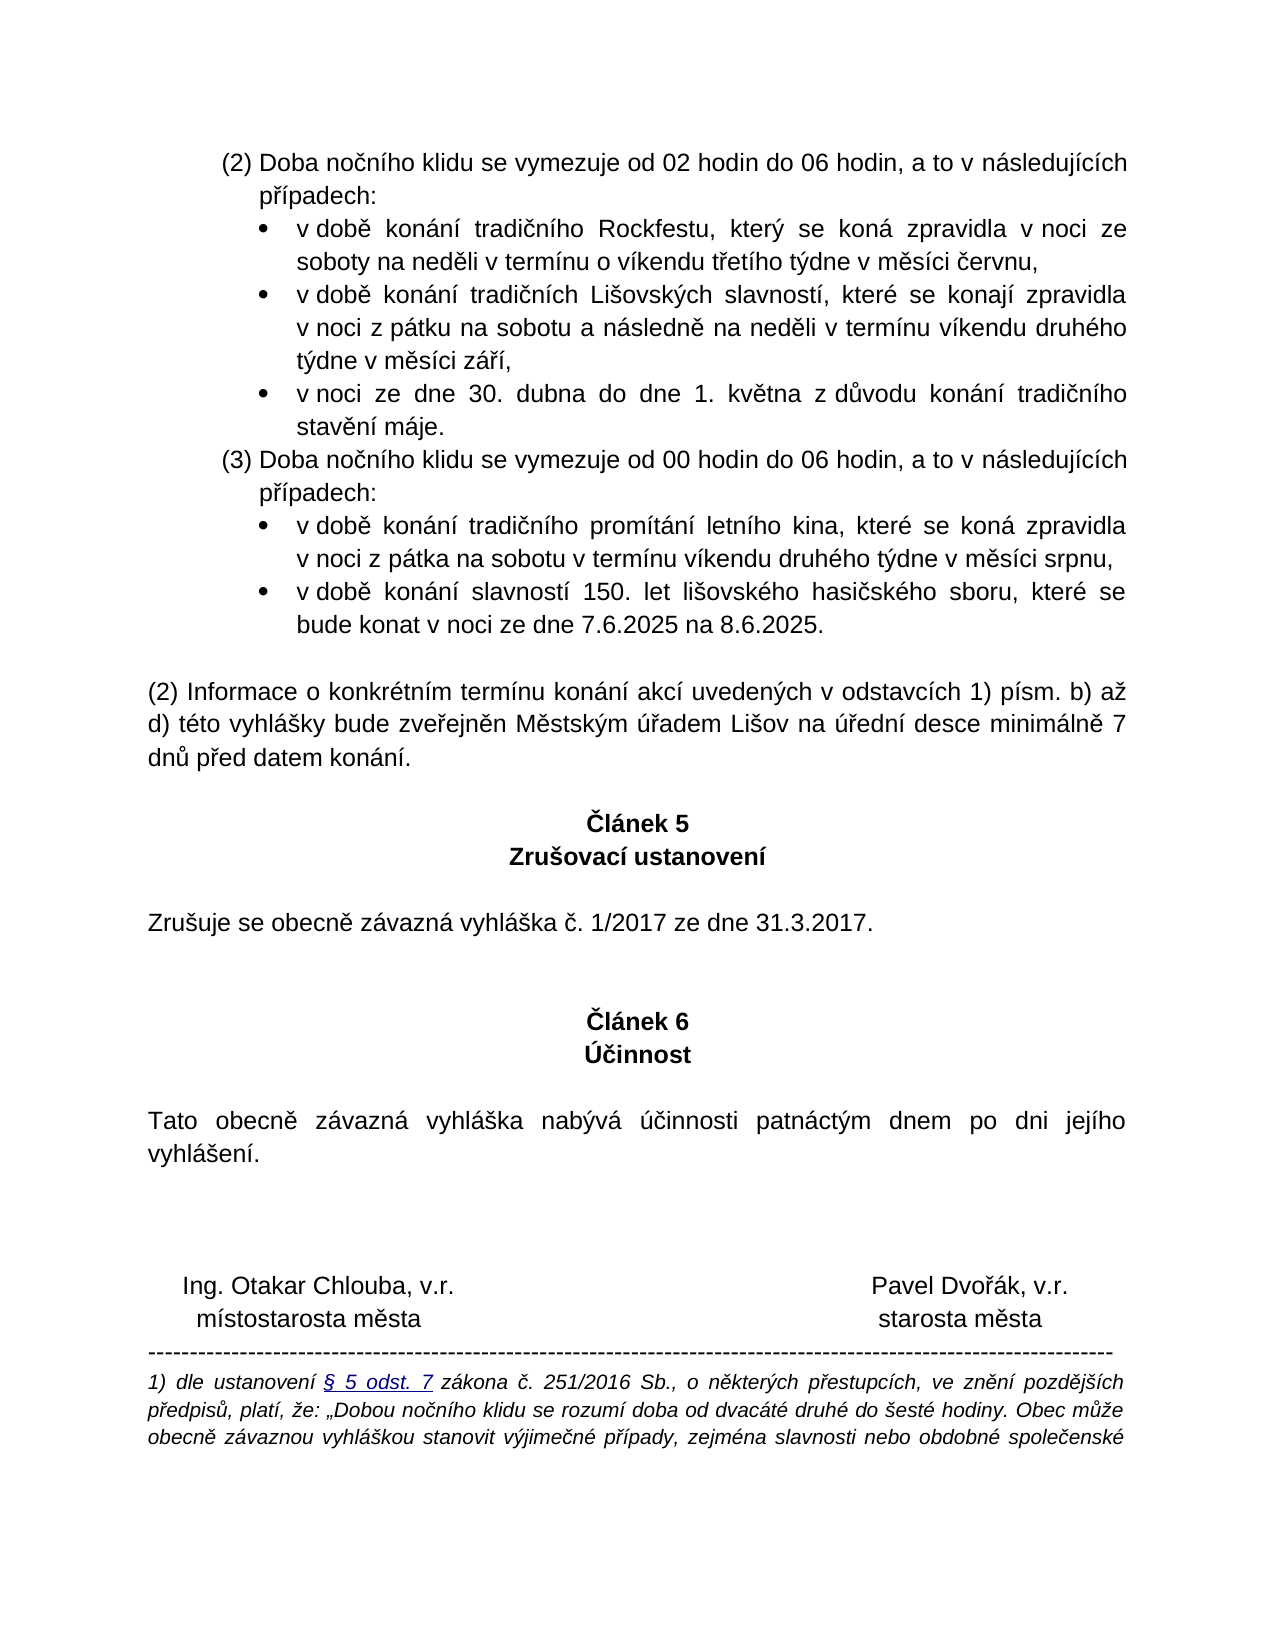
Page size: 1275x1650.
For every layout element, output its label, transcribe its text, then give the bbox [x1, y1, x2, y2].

text (2) Informace o konkrétním termínu konání akcí uvedených v odstavcích 1) písm. b) až d) této vyhlášky bude zveřejněn Městským úřadem Lišov na úřední desce minimálně 7 dnů před datem konání. [148, 676, 1127, 771]
list v noci ze dne 30. dubna do dne 1. května z důvodu konání tradičního stavění máje. [259, 379, 1127, 441]
list Doba nočního klidu se vymezuje od 02 hodin do 06 hodin, a to v následujících případech: [221, 148, 1127, 209]
text Článek 5 [148, 808, 1127, 837]
text Zrušuje se obecně závazná vyhláška č. 1/2017 ze dne 31.3.2017. [148, 908, 1127, 936]
text Tato obecně závazná vyhláška nabývá účinnosti patnáctým dnem po dni jejího vyhlášení. [148, 1106, 1127, 1167]
list v době konání tradičních Lišovských slavností, které se konají zpravidla v noci z pátku na sobotu a následně na neděli v termínu víkendu druhého týdne v měsíci září, [259, 280, 1127, 375]
list Doba nočního klidu se vymezuje od 00 hodin do 06 hodin, a to v následujících případech: [221, 445, 1127, 507]
text Ing. Otakar Chlouba, v.r. Pavel Dvořák, v.r. [148, 1271, 1127, 1299]
text Zrušovací ustanovení [148, 842, 1127, 870]
text Účinnost [148, 1040, 1127, 1068]
list v době konání slavností 150. let lišovského hasičského sboru, které se bude konat v noci ze dne 7.6.2025 na 8.6.2025. [259, 577, 1127, 639]
text Článek 6 [148, 1007, 1127, 1035]
text místostarosta města starosta města [148, 1304, 1127, 1333]
list v době konání tradičního promítání letního kina, které se koná zpravidla v noci z pátka na sobotu v termínu víkendu druhého týdne v měsíci srpnu, [259, 511, 1127, 573]
text 1) dle ustanovení § 5 odst. 7 zákona č. 251/2016 Sb., o některých přestupcích, ve znění pozdějších předpisů, platí, že: „Dobou nočního klidu se rozumí doba od dvacáté druhé do šesté hodiny. Obec může obecně závaznou vyhláškou stanovit výjimečné případy, zejména slavnosti nebo obdobné společenské [148, 1370, 1127, 1449]
list v době konání tradičního Rockfestu, který se koná zpravidla v noci ze soboty na neděli v termínu o víkendu třetího týdne v měsíci červnu, [259, 214, 1127, 276]
text -------------------------------------------------------------------------------------------------------------------- [148, 1337, 1127, 1366]
